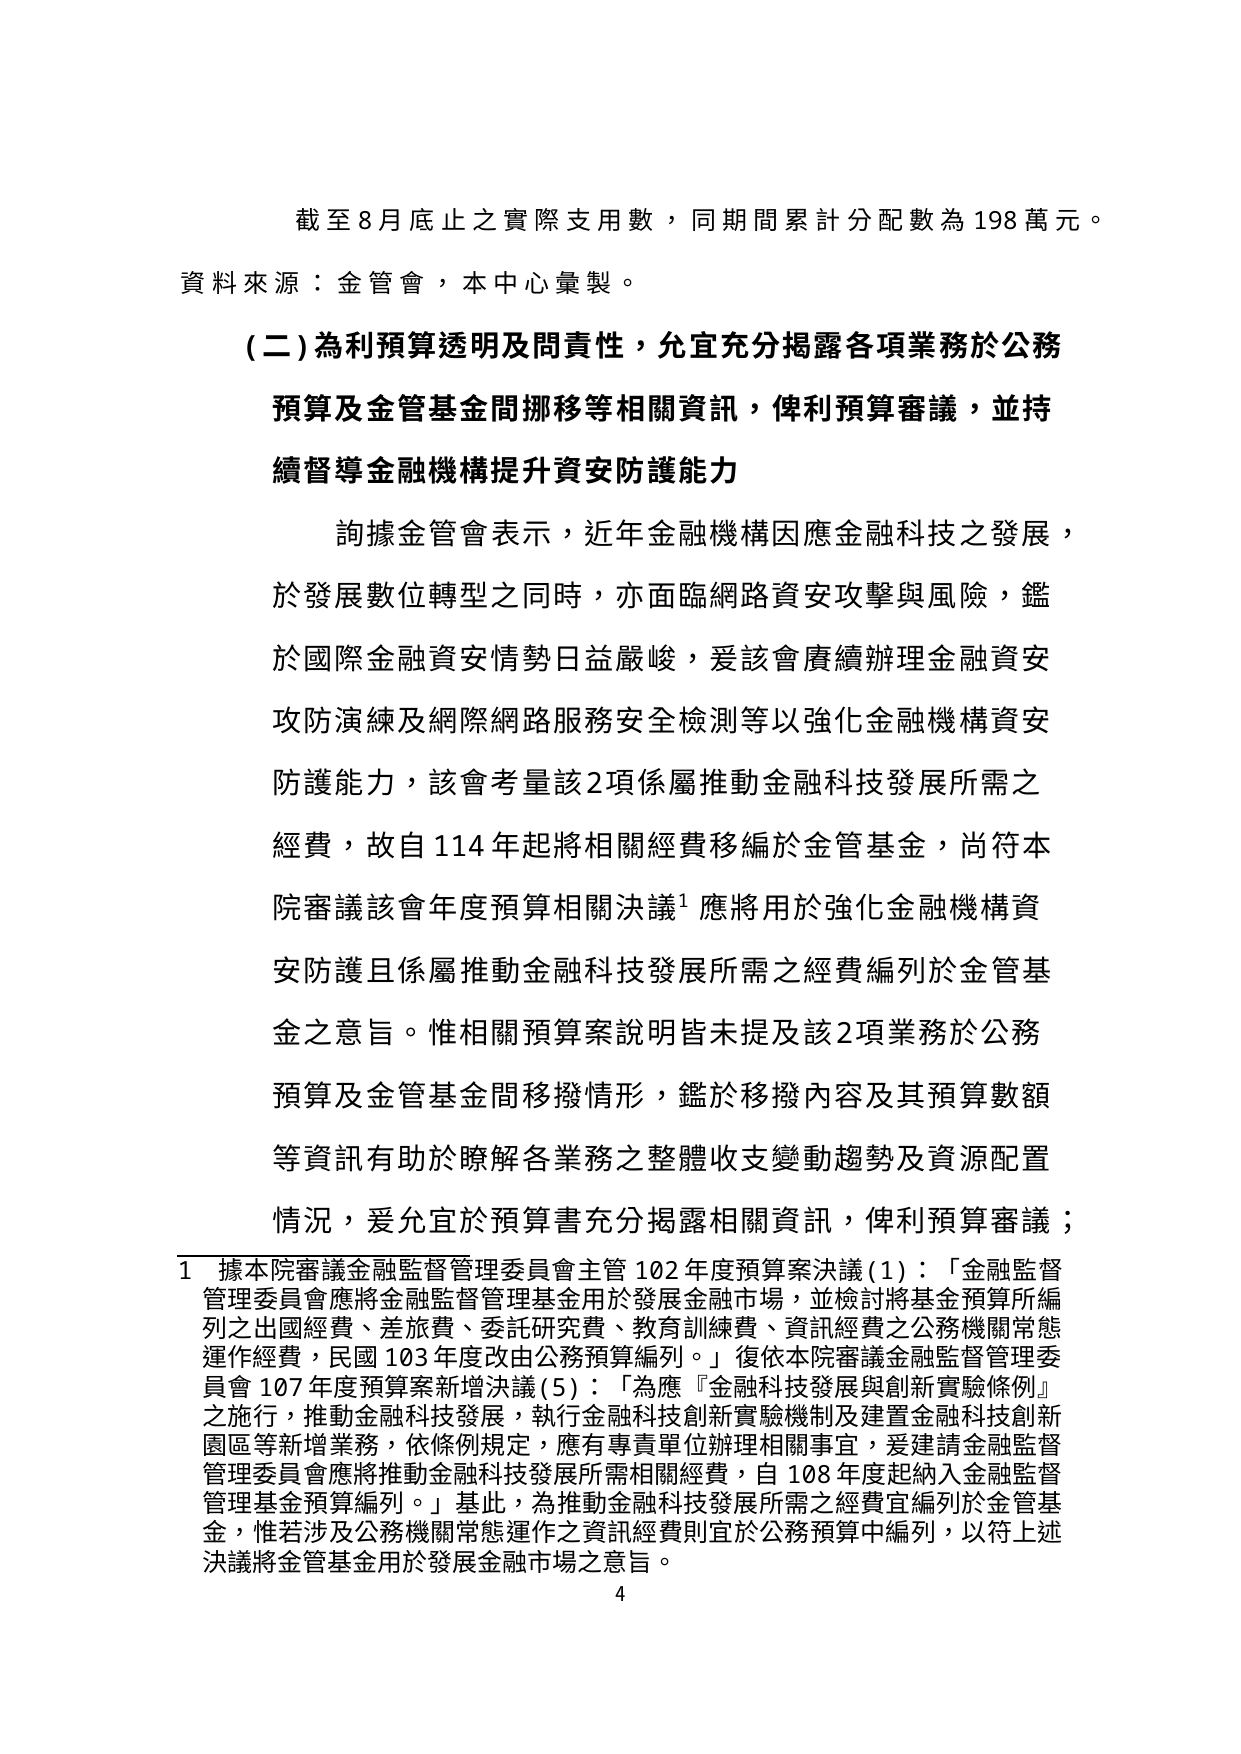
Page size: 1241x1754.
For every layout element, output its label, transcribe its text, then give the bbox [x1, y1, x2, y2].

text 資料來源：金管會，本中心彙製。 [163, 240, 1092, 302]
text (二)為利預算透明及問責性，允宜充分揭露各項業務於公務預算及金管基金間挪移等相關資訊，俾利預算審議，並持續督導金融機構提升資安防護能力 [236, 302, 1063, 490]
text 據本院審議金融監督管理委員會主管102年度預算案決議(1)：「金融監督管理委員會應將金融監督管理基金用於發展金融市場，並檢討將基金預算所編列之出國經費、差旅費、委託研究費、教育訓練費、資訊經費之公務機關常態運作經費，民國103年度改由公務預算編列。」復依本院審議金融監督管理委員會107年度預算案新增決議(5)：「為應『金融科技發展與創新實驗條例』之施行，推動金融科技發展，執行金融科技創新實驗機制及建置金融科技創新園區等新增業務，依條例規定，應有專責單位辦理相關事宜，爰建請金融監督管理委員會應將推動金融科技發展所需相關經費，自108年度起納入金融監督管理基金預算編列。」基此，為推動金融科技發展所需之經費宜編列於金管基金，惟若涉及公務機關常態運作之資訊經費則宜於公務預算中編列，以符上述決議將金管基金用於發展金融市場之意旨。 [177, 1256, 1063, 1577]
text 說 明：113及114年度預算數為預算案數，113年度決算數係截至8月底止之實際支用數，同期間累計分配數為198萬元。 [163, 177, 1092, 240]
text 詢據金管會表示，近年金融機構因應金融科技之發展，於發展數位轉型之同時，亦面臨網路資安攻擊與風險，鑑於國際金融資安情勢日益嚴峻，爰該會賡續辦理金融資安攻防演練及網際網路服務安全檢測等以強化金融機構資安防護能力，該會考量該2項係屬推動金融科技發展所需之經費，故自114年起將相關經費移編於金管基金，尚符本院審議該會年度預算相關決議應將用於強化金融機構資安防護且係屬推動金融科技發展所需之經費編列於金管基金之意旨。惟相關預算案說明皆未提及該2項業務於公務預算及金管基金間移撥情形，鑑於移撥內容及其預算數額等資訊有助於瞭解各業務之整體收支變動趨勢及資源配置情況，爰允宜於預算書充分揭露相關資訊，俾利預算審議；復據該會提供近期金融機構所發生之資安事件，除受駭客入侵外，部分係因內控制度未臻完善或程式設定等因素所致(詳表2)，允宜持續督導金融機構落實資安相關措施以提升防護能量。 [266, 490, 1063, 1240]
